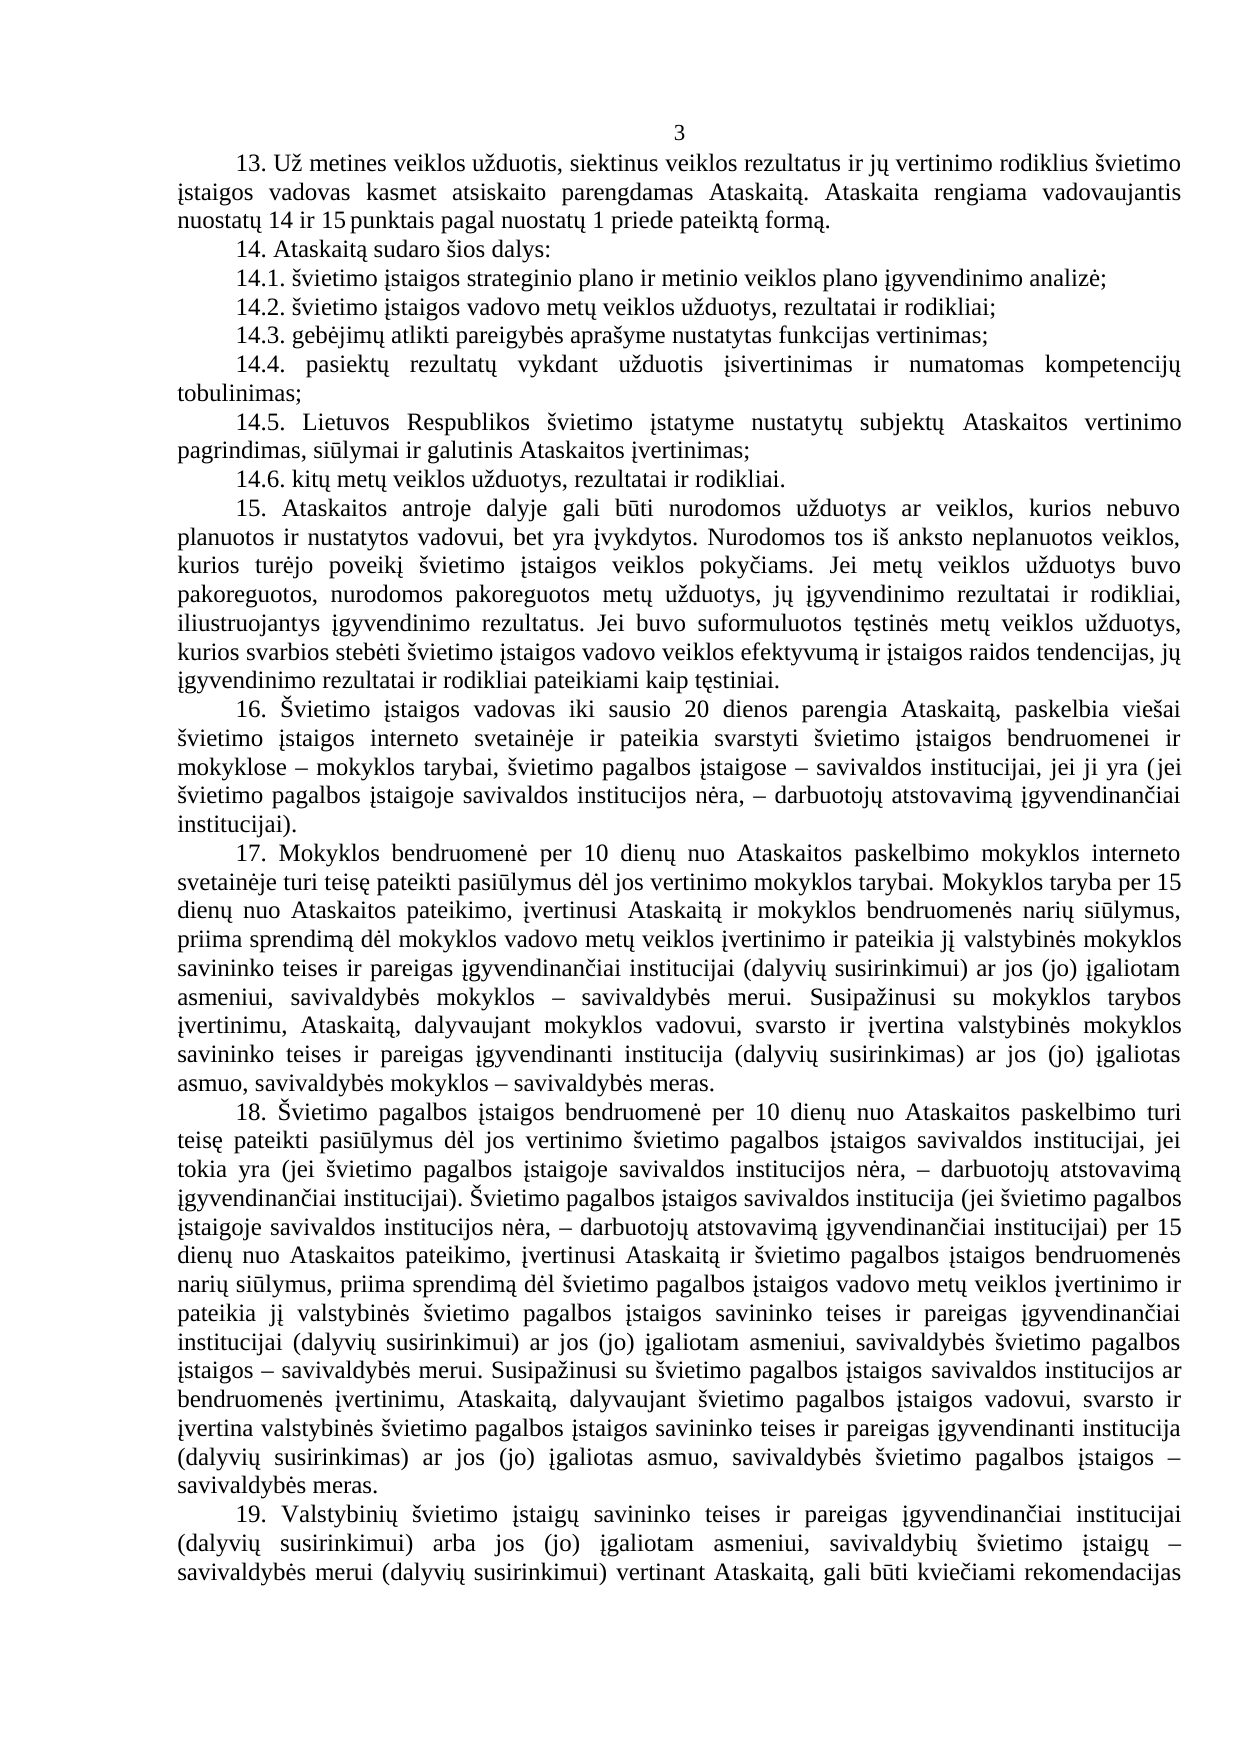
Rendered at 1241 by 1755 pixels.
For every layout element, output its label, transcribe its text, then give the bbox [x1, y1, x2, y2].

text 16. Švietimo įstaigos vadovas iki sausio 20 dienos parengia Ataskaitą, paskelbia viešai švietimo įstaigos interneto svetainėje ir pateikia svarstyti švietimo įstaigos bendruomenei ir mokyklose – mokyklos tarybai, švietimo pagalbos įstaigose – savivaldos institucijai, jei ji yra (jei švietimo pagalbos įstaigoje savivaldos institucijos nėra, – darbuotojų atstovavimą įgyvendinančiai institucijai). [177, 694, 1182, 838]
text 18. Švietimo pagalbos įstaigos bendruomenė per 10 dienų nuo Ataskaitos paskelbimo turi teisę pateikti pasiūlymus dėl jos vertinimo švietimo pagalbos įstaigos savivaldos institucijai, jei tokia yra (jei švietimo pagalbos įstaigoje savivaldos institucijos nėra, – darbuotojų atstovavimą įgyvendinančiai institucijai). Švietimo pagalbos įstaigos savivaldos institucija (jei švietimo pagalbos įstaigoje savivaldos institucijos nėra, – darbuotojų atstovavimą įgyvendinančiai institucijai) per 15 dienų nuo Ataskaitos pateikimo, įvertinusi Ataskaitą ir švietimo pagalbos įstaigos bendruomenės narių siūlymus, priima sprendimą dėl švietimo pagalbos įstaigos vadovo metų veiklos įvertinimo ir pateikia jį valstybinės švietimo pagalbos įstaigos savininko teises ir pareigas įgyvendinančiai institucijai (dalyvių susirinkimui) ar jos (jo) įgaliotam asmeniui, savivaldybės švietimo pagalbos įstaigos – savivaldybės merui. Susipažinusi su švietimo pagalbos įstaigos savivaldos institucijos ar bendruomenės įvertinimu, Ataskaitą, dalyvaujant švietimo pagalbos įstaigos vadovui, svarsto ir įvertina valstybinės švietimo pagalbos įstaigos savininko teises ir pareigas įgyvendinanti institucija (dalyvių susirinkimas) ar jos (jo) įgaliotas asmuo, savivaldybės švietimo pagalbos įstaigos – savivaldybės meras. [177, 1097, 1182, 1499]
text 13. Už metines veiklos užduotis, siektinus veiklos rezultatus ir jų vertinimo rodiklius švietimo įstaigos vadovas kasmet atsiskaito parengdamas Ataskaitą. Ataskaita rengiama vadovaujantis nuostatų 14 ir 15 punktais pagal nuostatų 1 priede pateiktą formą. [177, 148, 1182, 234]
text 14.5. Lietuvos Respublikos švietimo įstatyme nustatytų subjektų Ataskaitos vertinimo pagrindimas, siūlymai ir galutinis Ataskaitos įvertinimas; [177, 407, 1182, 464]
text 14.2. švietimo įstaigos vadovo metų veiklos užduotys, rezultatai ir rodikliai; [177, 292, 1182, 321]
text 14.6. kitų metų veiklos užduotys, rezultatai ir rodikliai. [177, 464, 1182, 493]
text 17. Mokyklos bendruomenė per 10 dienų nuo Ataskaitos paskelbimo mokyklos interneto svetainėje turi teisę pateikti pasiūlymus dėl jos vertinimo mokyklos tarybai. Mokyklos taryba per 15 dienų nuo Ataskaitos pateikimo, įvertinusi Ataskaitą ir mokyklos bendruomenės narių siūlymus, priima sprendimą dėl mokyklos vadovo metų veiklos įvertinimo ir pateikia jį valstybinės mokyklos savininko teises ir pareigas įgyvendinančiai institucijai (dalyvių susirinkimui) ar jos (jo) įgaliotam asmeniui, savivaldybės mokyklos – savivaldybės merui. Susipažinusi su mokyklos tarybos įvertinimu, Ataskaitą, dalyvaujant mokyklos vadovui, svarsto ir įvertina valstybinės mokyklos savininko teises ir pareigas įgyvendinanti institucija (dalyvių susirinkimas) ar jos (jo) įgaliotas asmuo, savivaldybės mokyklos – savivaldybės meras. [177, 838, 1182, 1097]
text 14.3. gebėjimų atlikti pareigybės aprašyme nustatytas funkcijas vertinimas; [177, 321, 1182, 349]
text 14.4. pasiektų rezultatų vykdant užduotis įsivertinimas ir numatomas kompetencijų tobulinimas; [177, 349, 1182, 407]
text 14.1. švietimo įstaigos strateginio plano ir metinio veiklos plano įgyvendinimo analizė; [177, 263, 1182, 292]
text 14. Ataskaitą sudaro šios dalys: [177, 234, 1182, 263]
text 19. Valstybinių švietimo įstaigų savininko teises ir pareigas įgyvendinančiai institucijai (dalyvių susirinkimui) arba jos (jo) įgaliotam asmeniui, savivaldybių švietimo įstaigų – savivaldybės merui (dalyvių susirinkimui) vertinant Ataskaitą, gali būti kviečiami rekomendacijas [177, 1499, 1182, 1586]
text 15. Ataskaitos antroje dalyje gali būti nurodomos užduotys ar veiklos, kurios nebuvo planuotos ir nustatytos vadovui, bet yra įvykdytos. Nurodomos tos iš anksto neplanuotos veiklos, kurios turėjo poveikį švietimo įstaigos veiklos pokyčiams. Jei metų veiklos užduotys buvo pakoreguotos, nurodomos pakoreguotos metų užduotys, jų įgyvendinimo rezultatai ir rodikliai, iliustruojantys įgyvendinimo rezultatus. Jei buvo suformuluotos tęstinės metų veiklos užduotys, kurios svarbios stebėti švietimo įstaigos vadovo veiklos efektyvumą ir įstaigos raidos tendencijas, jų įgyvendinimo rezultatai ir rodikliai pateikiami kaip tęstiniai. [177, 493, 1182, 694]
